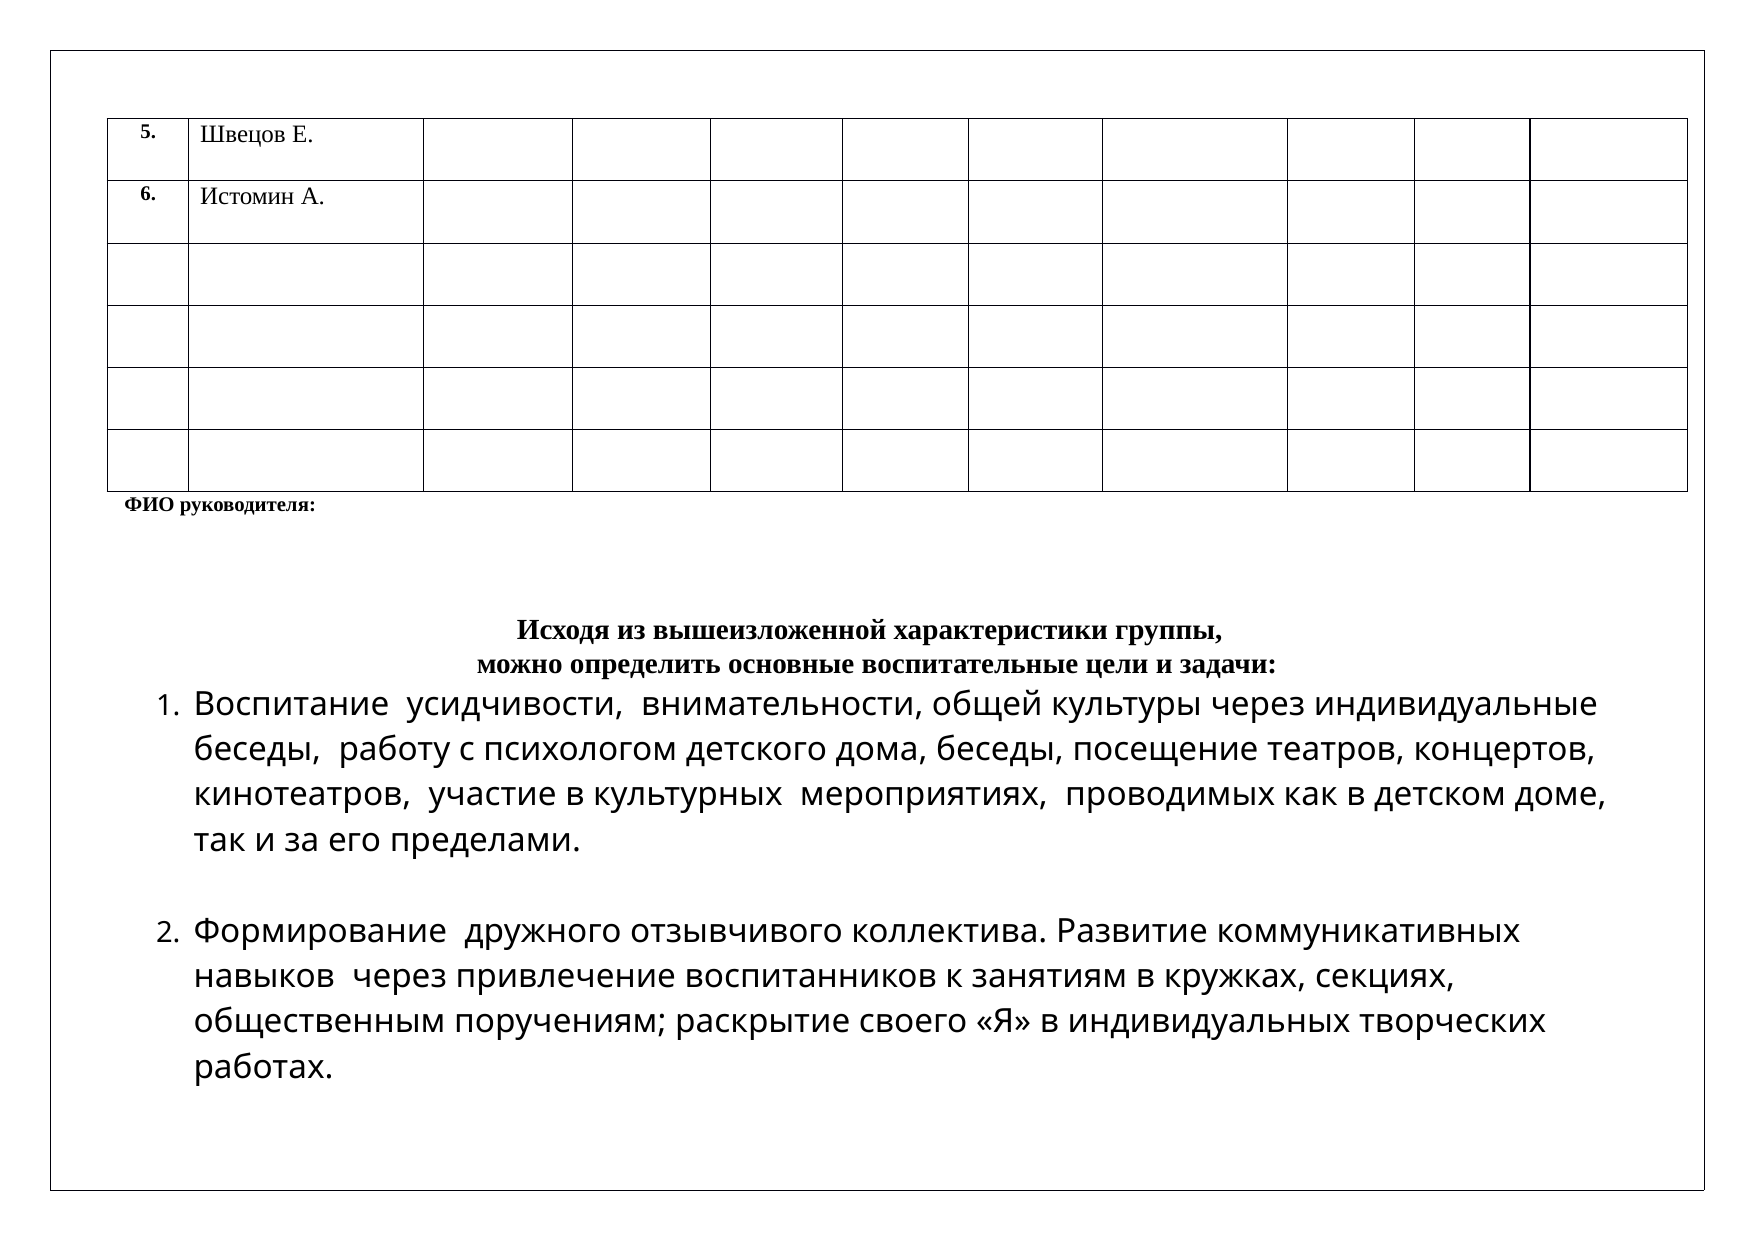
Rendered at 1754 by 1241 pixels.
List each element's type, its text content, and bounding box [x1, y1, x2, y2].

table_cell [1415, 368, 1529, 429]
table_cell [1415, 244, 1529, 304]
table_cell 6. [108, 181, 188, 242]
table_cell [969, 306, 1102, 367]
table_cell [424, 306, 572, 367]
table_cell [1103, 244, 1287, 304]
table_cell [711, 430, 842, 491]
table_cell [424, 181, 572, 242]
table_cell Истомин А. [189, 181, 423, 242]
table_cell [1415, 181, 1529, 242]
table_cell [108, 368, 188, 429]
table_cell [1415, 306, 1529, 367]
table_cell [189, 368, 423, 429]
table_cell [843, 368, 968, 429]
table_cell [424, 244, 572, 304]
table_cell [1415, 430, 1529, 491]
table_cell [1288, 306, 1414, 367]
table_cell Швецов Е. [189, 119, 423, 180]
table_cell [1103, 119, 1287, 180]
table_cell [969, 119, 1102, 180]
table_cell [1288, 244, 1414, 304]
table_cell [573, 368, 710, 429]
table_cell [1531, 244, 1687, 304]
table_cell [424, 368, 572, 429]
table_cell [189, 306, 423, 367]
table_cell [1288, 368, 1414, 429]
table_cell [1288, 181, 1414, 242]
text можно определить основные воспитательные цели и задачи: [118, 646, 1636, 679]
table_cell [969, 368, 1102, 429]
table_cell [573, 430, 710, 491]
table_cell [573, 306, 710, 367]
table_cell [189, 244, 423, 304]
table_cell [1103, 368, 1287, 429]
table_cell [969, 244, 1102, 304]
table_cell [711, 181, 842, 242]
list Формирование дружного отзывчивого коллектива. Развитие коммуникативных навыков через привлечение воспитанников к занятиям в кружках, секциях, общественным поручениям; раскрытие своего «Я» в индивидуальных творческих работах. [156, 906, 1636, 1088]
table_cell [1531, 430, 1687, 491]
table_cell [1103, 430, 1287, 491]
table_cell [1103, 306, 1287, 367]
table_cell 5. [108, 119, 188, 180]
table_cell [1531, 306, 1687, 367]
table_cell [969, 181, 1102, 242]
table_cell [1288, 430, 1414, 491]
table_cell [108, 430, 188, 491]
table_cell [424, 430, 572, 491]
table_cell [1288, 119, 1414, 180]
text Исходя из вышеизложенной характеристики группы, [118, 612, 1636, 646]
table_cell [843, 181, 968, 242]
table_cell [1531, 119, 1687, 180]
table_cell [1415, 119, 1529, 180]
table_cell [189, 430, 423, 491]
table_cell [843, 244, 968, 304]
text ФИО руководителя: [118, 492, 1636, 516]
table_cell [108, 306, 188, 367]
table_cell [711, 368, 842, 429]
table_cell [969, 430, 1102, 491]
list Воспитание усидчивости, внимательности, общей культуры через индивидуальные беседы, работу с психологом детского дома, беседы, посещение театров, концертов, кинотеатров, участие в культурных мероприятиях, проводимых как в детском доме, так и за его пределами. [156, 679, 1636, 861]
table_cell [843, 119, 968, 180]
table_cell [711, 244, 842, 304]
table_cell [711, 119, 842, 180]
table_cell [843, 430, 968, 491]
table_cell [1531, 368, 1687, 429]
table_cell [711, 306, 842, 367]
table_cell [573, 119, 710, 180]
table_cell [1103, 181, 1287, 242]
table_cell [424, 119, 572, 180]
table_cell [573, 244, 710, 304]
table_cell [1531, 181, 1687, 242]
table_cell [108, 244, 188, 304]
table_cell [573, 181, 710, 242]
table_cell [843, 306, 968, 367]
